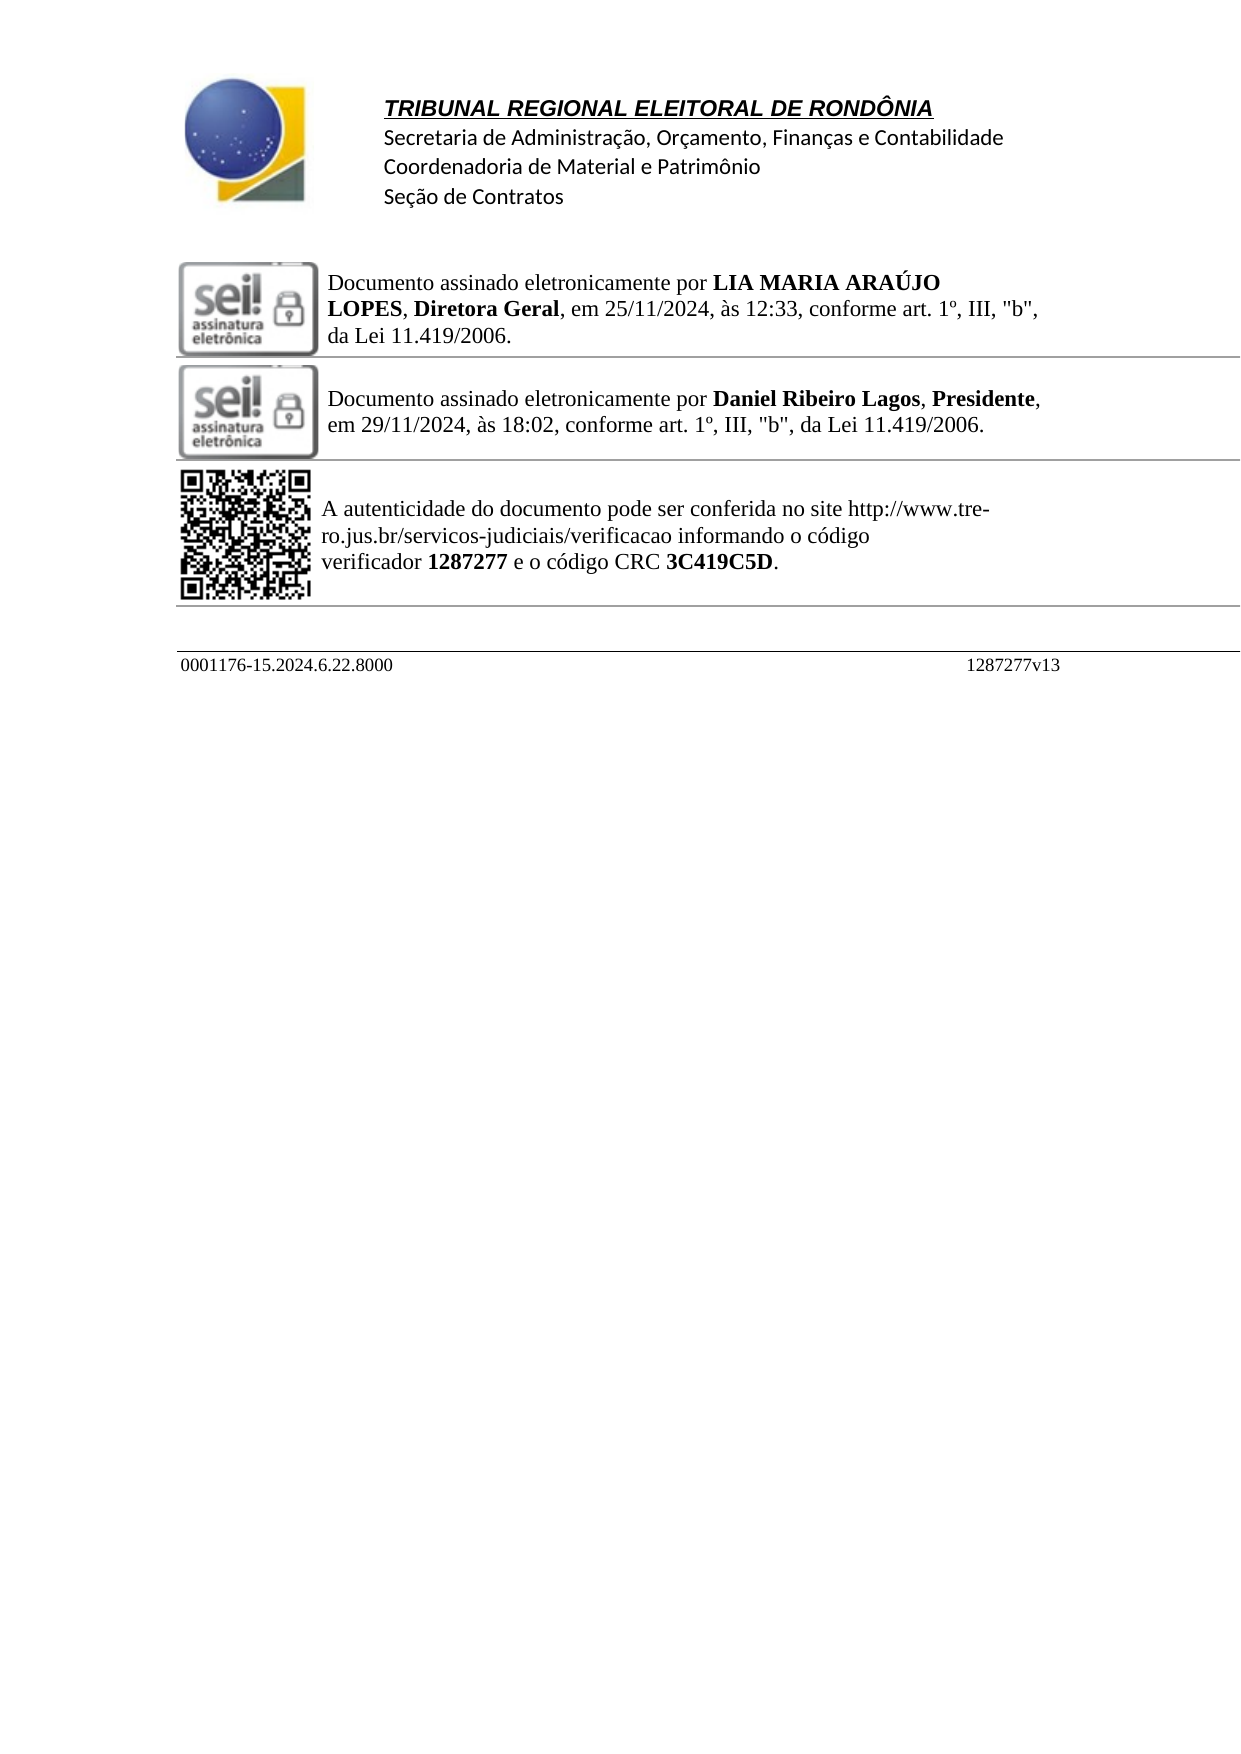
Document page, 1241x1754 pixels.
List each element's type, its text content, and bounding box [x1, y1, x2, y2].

table_header 0001176-15.2024.6.22.8000 [177, 652, 620, 679]
table_header 1287277v13 [620, 652, 1063, 679]
table_header Documento assinado eletronicamente por LIA MARIA ARAÚJO LOPES, Diretora Geral, em 25/11/2024, às 12:33, conforme art. 1º, III, "b", da Lei 11.419/2006. [326, 261, 1063, 356]
table_header Documento assinado eletronicamente por Daniel Ribeiro Lagos, Presidente, em 29/11/2024, às 18:02, conforme art. 1º, III, "b", da Lei 11.419/2006. [326, 364, 1063, 459]
table_header [177, 364, 326, 459]
table_header [177, 261, 326, 356]
table_header A autenticidade do documento pode ser conferida no site http://www.tre-ro.jus.br/servicos-judiciais/verificacao informando o código verificador 1287277 e o código CRC 3C419C5D. [320, 466, 1063, 604]
table_header [177, 466, 319, 604]
